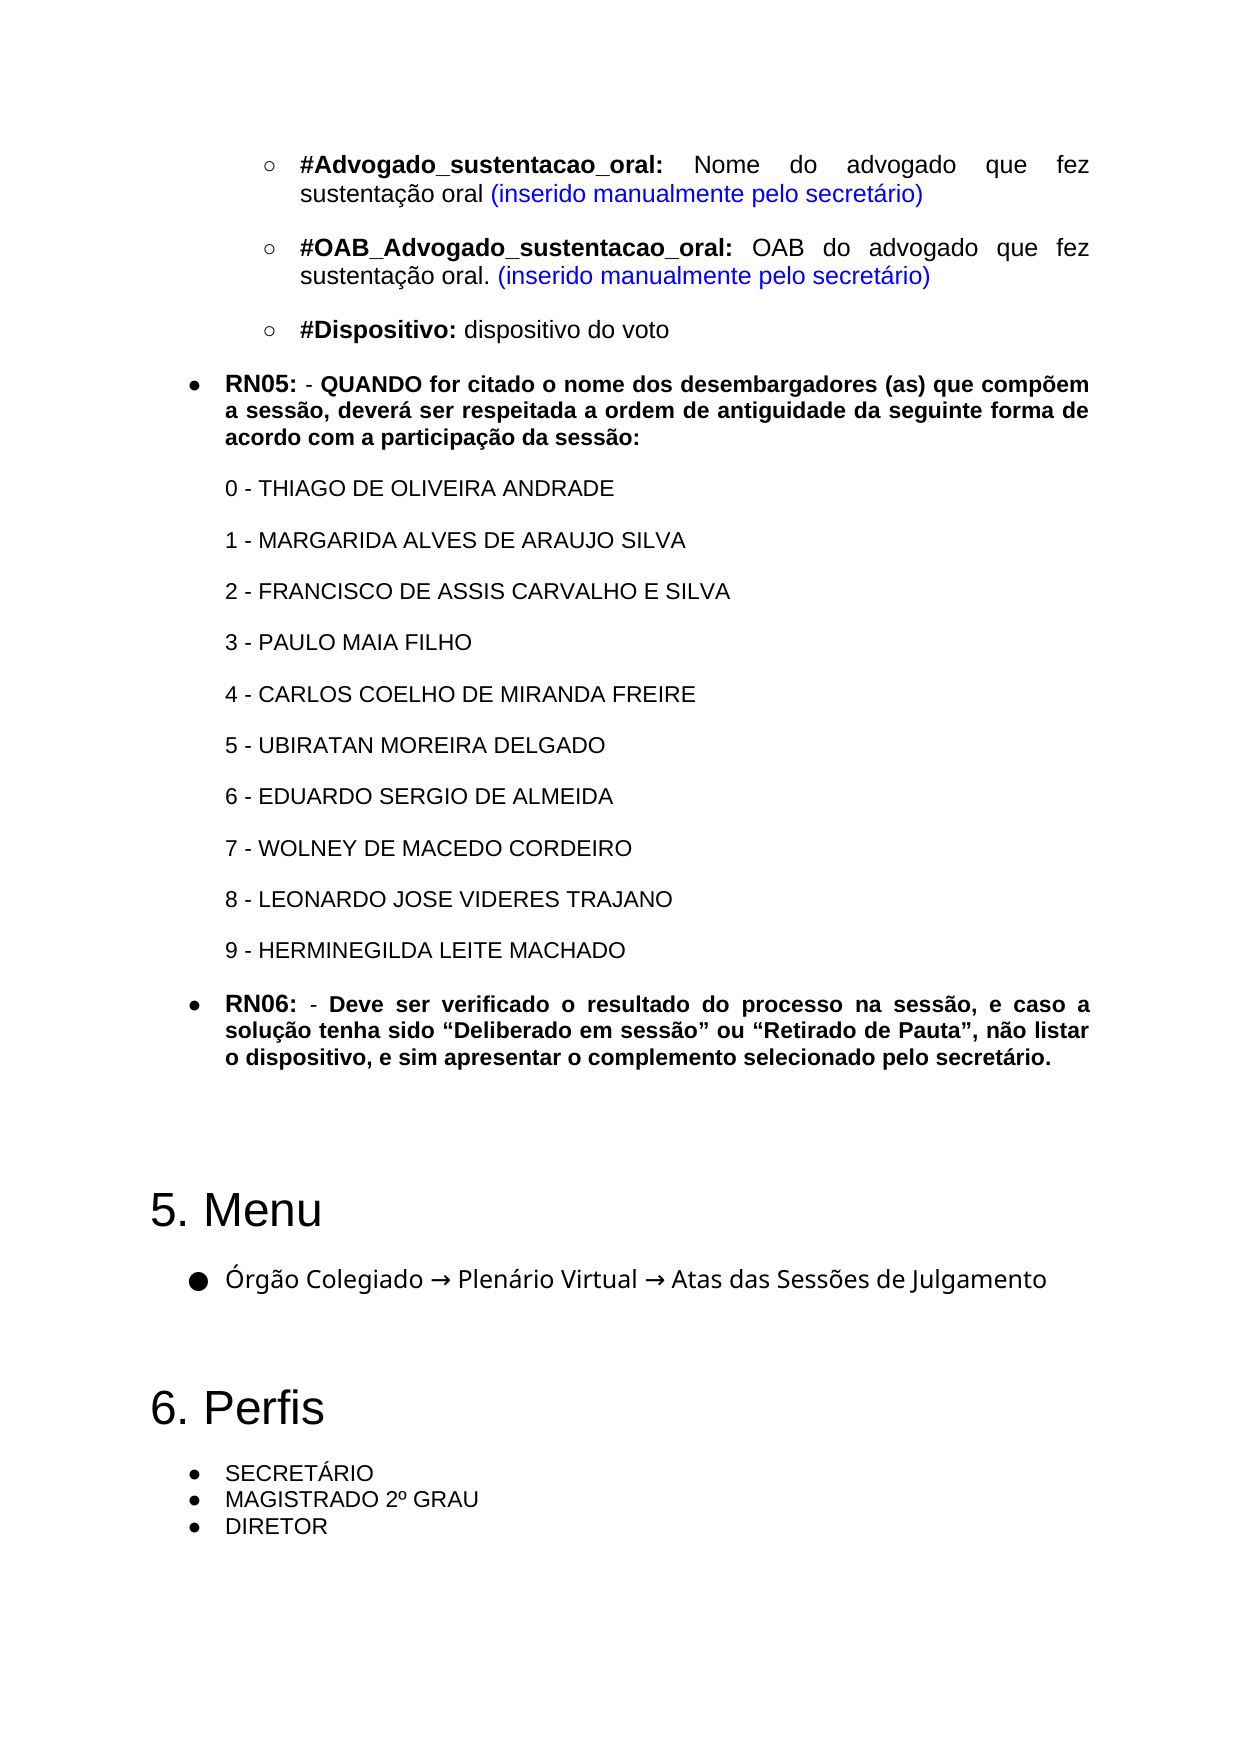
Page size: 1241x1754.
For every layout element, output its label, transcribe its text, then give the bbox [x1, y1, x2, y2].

text 3 - PAULO MAIA FILHO [225, 629, 1090, 656]
text 2 - FRANCISCO DE ASSIS CARVALHO E SILVA [225, 578, 1090, 604]
subtitle 6. Perfis [150, 1380, 1090, 1435]
list MAGISTRADO 2º GRAU [187, 1486, 1090, 1513]
text 5 - UBIRATAN MOREIRA DELGADO [225, 732, 1090, 758]
text 4 - CARLOS COELHO DE MIRANDA FREIRE [225, 681, 1090, 707]
subtitle 5. Menu [150, 1182, 1090, 1237]
text 9 - HERMINEGILDA LEITE MACHADO [225, 937, 1090, 964]
text 6 - EDUARDO SERGIO DE ALMEIDA [225, 783, 1090, 810]
text 8 - LEONARDO JOSE VIDERES TRAJANO [225, 886, 1090, 912]
list #OAB_Advogado_sustentacao_oral: OAB do advogado que fez sustentação oral. (inserido manualmente pelo secretário) [262, 232, 1090, 290]
list RN06: - Deve ser verificado o resultado do processo na sessão, e caso a solução tenha sido “Deliberado em sessão” ou “Retirado de Pauta”, não listar o dispositivo, e sim apresentar o complemento selecionado pelo secretário. [187, 989, 1090, 1070]
list #Advogado_sustentacao_oral: Nome do advogado que fez sustentação oral (inserido manualmente pelo secretário) [262, 150, 1090, 207]
text 7 - WOLNEY DE MACEDO CORDEIRO [225, 835, 1090, 861]
list SECRETÁRIO [187, 1460, 1090, 1486]
list #Dispositivo: dispositivo do voto [262, 315, 1090, 344]
list RN05: - QUANDO for citado o nome dos desembargadores (as) que compõem a sessão, deverá ser respeitada a ordem de antiguidade da seguinte forma de acordo com a participação da sessão: [187, 369, 1090, 450]
text 0 - THIAGO DE OLIVEIRA ANDRADE [225, 475, 1090, 502]
text 1 - MARGARIDA ALVES DE ARAUJO SILVA [225, 527, 1090, 553]
list Órgão Colegiado → Plenário Virtual → Atas das Sessões de Julgamento [187, 1262, 1090, 1330]
list DIRETOR [187, 1513, 1090, 1565]
